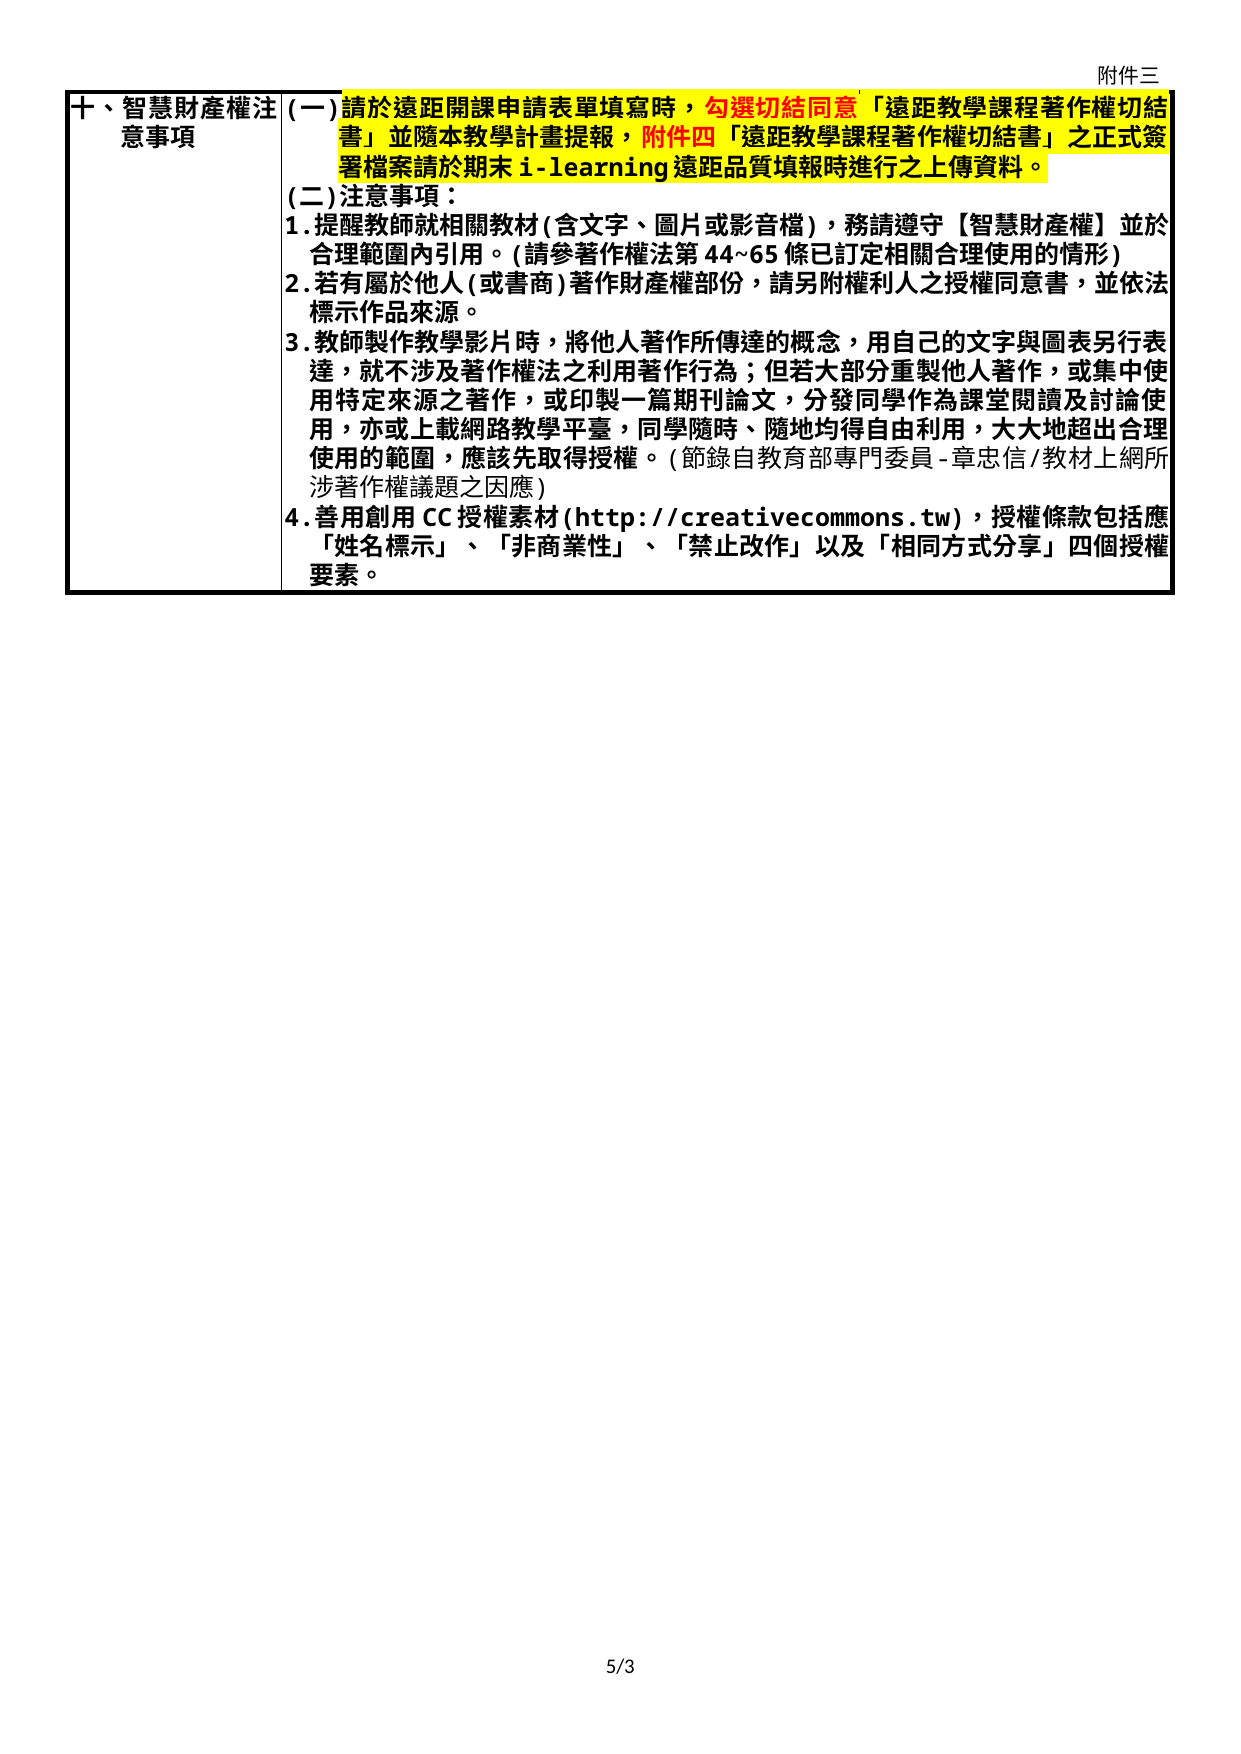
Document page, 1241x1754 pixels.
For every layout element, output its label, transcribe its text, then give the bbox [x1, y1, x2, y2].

table_cell 十、智慧財產權注意事項 [70, 94, 281, 590]
table_cell (一)請於遠距開課申請表單填寫時，勾選切結同意「遠距教學課程著作權切結書」並隨本教學計畫提報，附件四「遠距教學課程著作權切結書」之正式簽署檔案請於期末i-learning遠距品質填報時進行之上傳資料。 (二)注意事項： 1.提醒教師就相關教材(含文字、圖片或影音檔)，務請遵守【智慧財產權】並於合理範圍內引用。(請參著作權法第44~65條已訂定相關合理使用的情形) 2.若有屬於他人(或書商)著作財產權部份，請另附權利人之授權同意書，並依法標示作品來源。 3.教師製作教學影片時，將他人著作所傳達的概念，用自己的文字與圖表另行表達，就不涉及著作權法之利用著作行為；但若大部分重製他人著作，或集中使用特定來源之著作，或印製一篇期刊論文，分發同學作為課堂閱讀及討論使用，亦或上載網路教學平臺，同學隨時、隨地均得自由利用，大大地超出合理使用的範圍，應該先取得授權。(節錄自教育部專門委員-章忠信/教材上網所涉著作權議題之因應) 4.善用創用CC授權素材(http://creativecommons.tw)，授權條款包括應「姓名標示」、「非商業性」、「禁止改作」以及「相同方式分享」四個授權要素。 [282, 94, 1170, 590]
